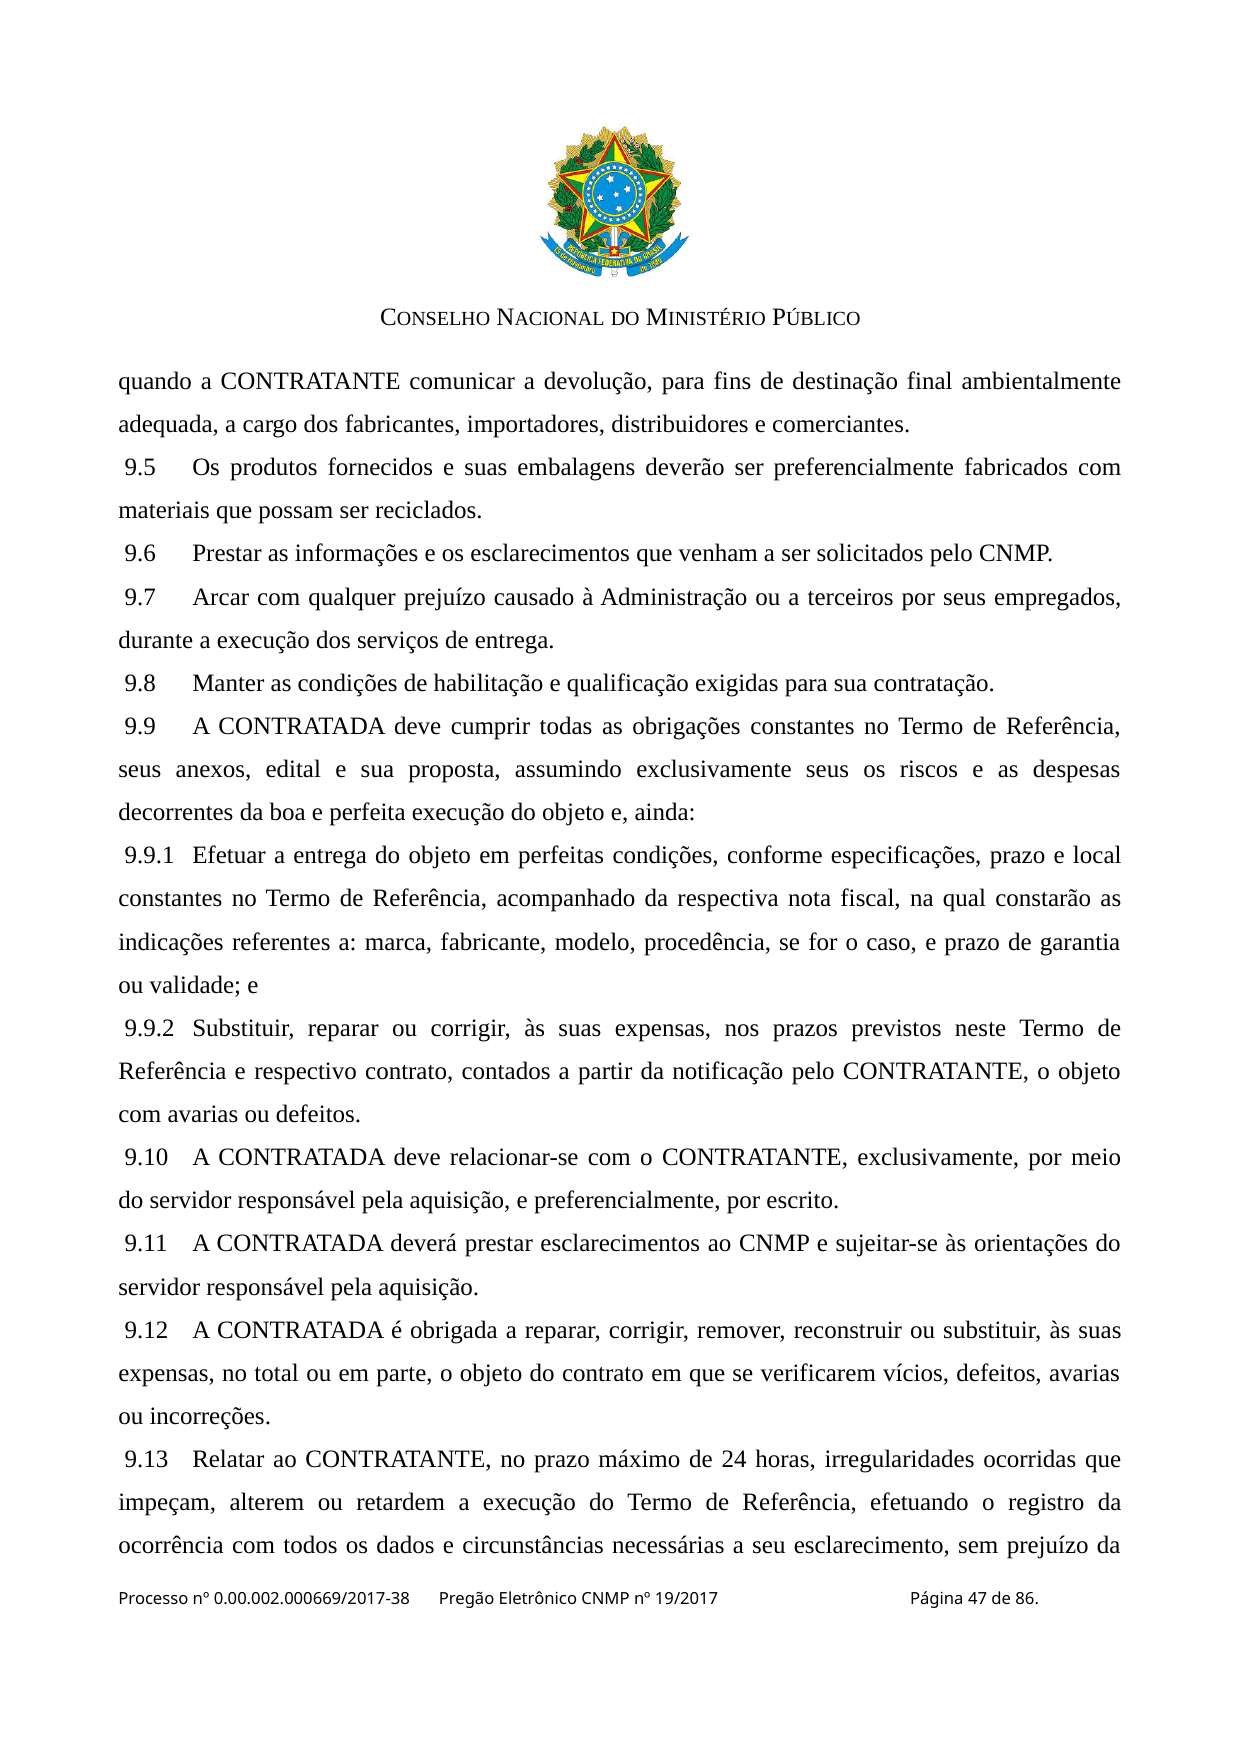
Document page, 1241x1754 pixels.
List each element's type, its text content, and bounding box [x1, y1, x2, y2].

list Os produtos fornecidos e suas embalagens deverão ser preferencialmente fabricados com materiais que possam ser reciclados. [118, 452, 1122, 524]
list Efetuar a entrega do objeto em perfeitas condições, conforme especificações, prazo e local constantes no Termo de Referência, acompanhado da respectiva nota fiscal, na qual constarão as indicações referentes a: marca, fabricante, modelo, procedência, se for o caso, e prazo de garantia ou validade; e [118, 840, 1122, 998]
list Prestar as informações e os esclarecimentos que venham a ser solicitados pelo CNMP. [118, 538, 1122, 567]
list quando a CONTRATANTE comunicar a devolução, para fins de destinação final ambientalmente adequada, a cargo dos fabricantes, importadores, distribuidores e comerciantes. [118, 366, 1122, 438]
list A CONTRATADA deverá prestar esclarecimentos ao CNMP e sujeitar-se às orientações do servidor responsável pela aquisição. [118, 1228, 1122, 1300]
list A CONTRATADA deve relacionar-se com o CONTRATANTE, exclusivamente, por meio do servidor responsável pela aquisição, e preferencialmente, por escrito. [118, 1142, 1122, 1214]
list Arcar com qualquer prejuízo causado à Administração ou a terceiros por seus empregados, durante a execução dos serviços de entrega. [118, 582, 1122, 653]
list Relatar ao CONTRATANTE, no prazo máximo de 24 horas, irregularidades ocorridas que impeçam, alterem ou retardem a execução do Termo de Referência, efetuando o registro da ocorrência com todos os dados e circunstâncias necessárias a seu esclarecimento, sem prejuízo da [118, 1444, 1122, 1559]
list Substituir, reparar ou corrigir, às suas expensas, nos prazos previstos neste Termo de Referência e respectivo contrato, contados a partir da notificação pelo CONTRATANTE, o objeto com avarias ou defeitos. [118, 1013, 1122, 1128]
list A CONTRATADA é obrigada a reparar, corrigir, remover, reconstruir ou substituir, às suas expensas, no total ou em parte, o objeto do contrato em que se verificarem vícios, defeitos, avarias ou incorreções. [118, 1315, 1122, 1430]
list A CONTRATADA deve cumprir todas as obrigações constantes no Termo de Referência, seus anexos, edital e sua proposta, assumindo exclusivamente seus os riscos e as despesas decorrentes da boa e perfeita execução do objeto e, ainda: [118, 711, 1122, 826]
list Manter as condições de habilitação e qualificação exigidas para sua contratação. [118, 668, 1122, 697]
